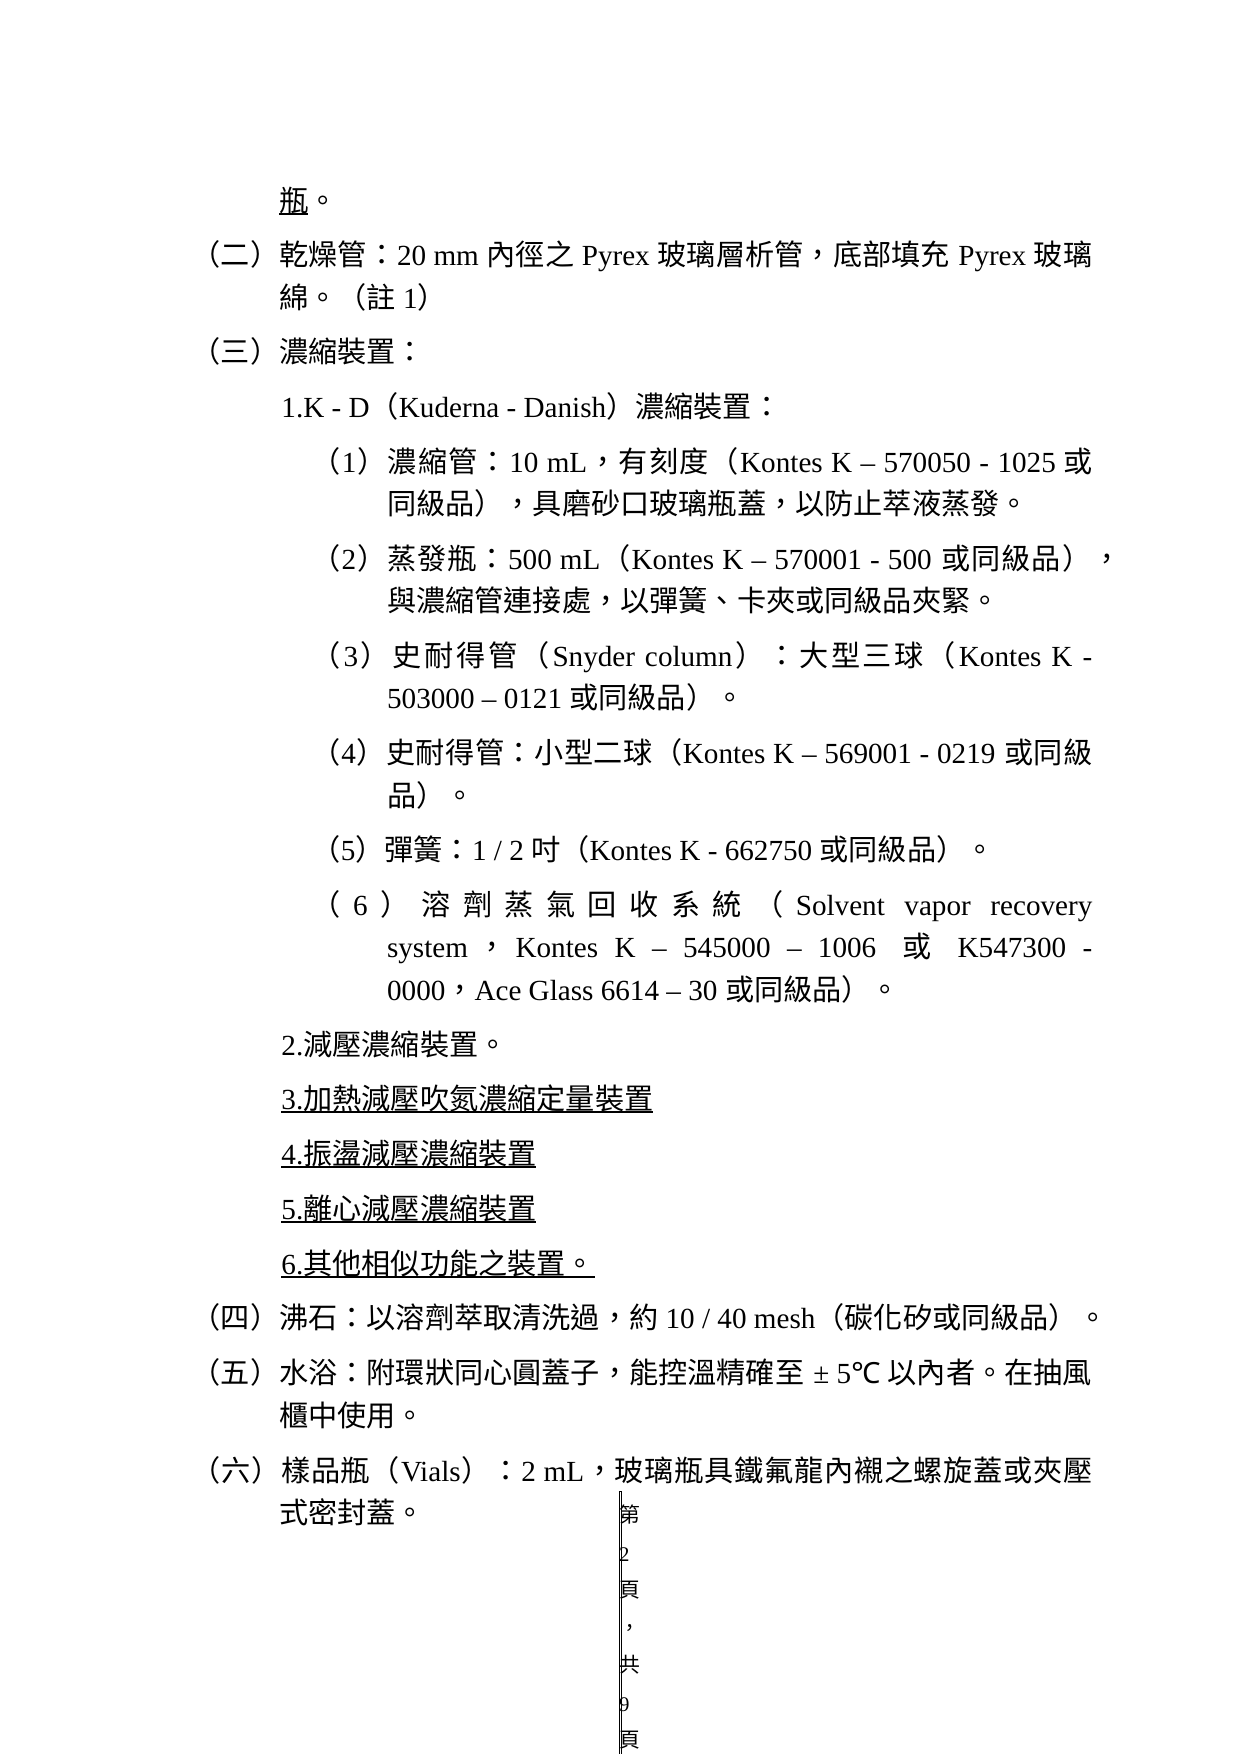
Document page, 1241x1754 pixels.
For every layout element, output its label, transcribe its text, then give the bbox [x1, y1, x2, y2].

text （二）乾燥管：20 mm 內徑之 Pyrex 玻璃層析管，底部填充 Pyrex 玻璃綿。（註 1） [191, 232, 1092, 317]
text 5.離心減壓濃縮裝置 [281, 1186, 1092, 1228]
text （六）樣品瓶（Vials）：2 mL，玻璃瓶具鐵氟龍內襯之螺旋蓋或夾壓式密封蓋。 [191, 1447, 1092, 1532]
text （6）溶劑蒸氣回收系統（Solvent vapor recovery system，Kontes K – 545000 – 1006 或 K547300 - 0000，Ace Glass 6614 – 30 或同級品）。 [311, 882, 1092, 1009]
text （2）蒸發瓶：500 mL（Kontes K – 570001 - 500 或同級品），與濃縮管連接處，以彈簧、卡夾或同級品夾緊。 [311, 536, 1092, 620]
text （五）水浴：附環狀同心圓蓋子，能控溫精確至 ± 5℃ 以內者。在抽風櫃中使用。 [191, 1350, 1092, 1434]
text 2.減壓濃縮裝置。 [281, 1021, 1092, 1063]
text （5）彈簧：1 / 2 吋（Kontes K - 662750 或同級品）。 [311, 827, 1092, 869]
text 6.其他相似功能之裝置。 [281, 1240, 1092, 1283]
text 4.振盪減壓濃縮裝置 [281, 1131, 1092, 1173]
text 1.K - D（Kuderna - Danish）濃縮裝置： [281, 384, 1092, 426]
text （一）索氏萃取設備：附 500 mL 圓底瓶，或其他適當體積圓底瓶。 [191, 177, 1092, 219]
text （三）濃縮裝置： [191, 329, 1092, 371]
text （四）沸石：以溶劑萃取清洗過，約 10 / 40 mesh（碳化矽或同級品）。 [191, 1295, 1092, 1337]
text （4）史耐得管：小型二球（Kontes K – 569001 - 0219 或同級品）。 [311, 730, 1092, 814]
text （1）濃縮管：10 mL，有刻度（Kontes K – 570050 - 1025或同級品），具磨砂口玻璃瓶蓋，以防止萃液蒸發。 [311, 439, 1092, 523]
text （3）史耐得管（Snyder column）：大型三球（Kontes K - 503000 – 0121 或同級品）。 [311, 633, 1092, 717]
text 3.加熱減壓吹氮濃縮定量裝置 [281, 1076, 1092, 1118]
